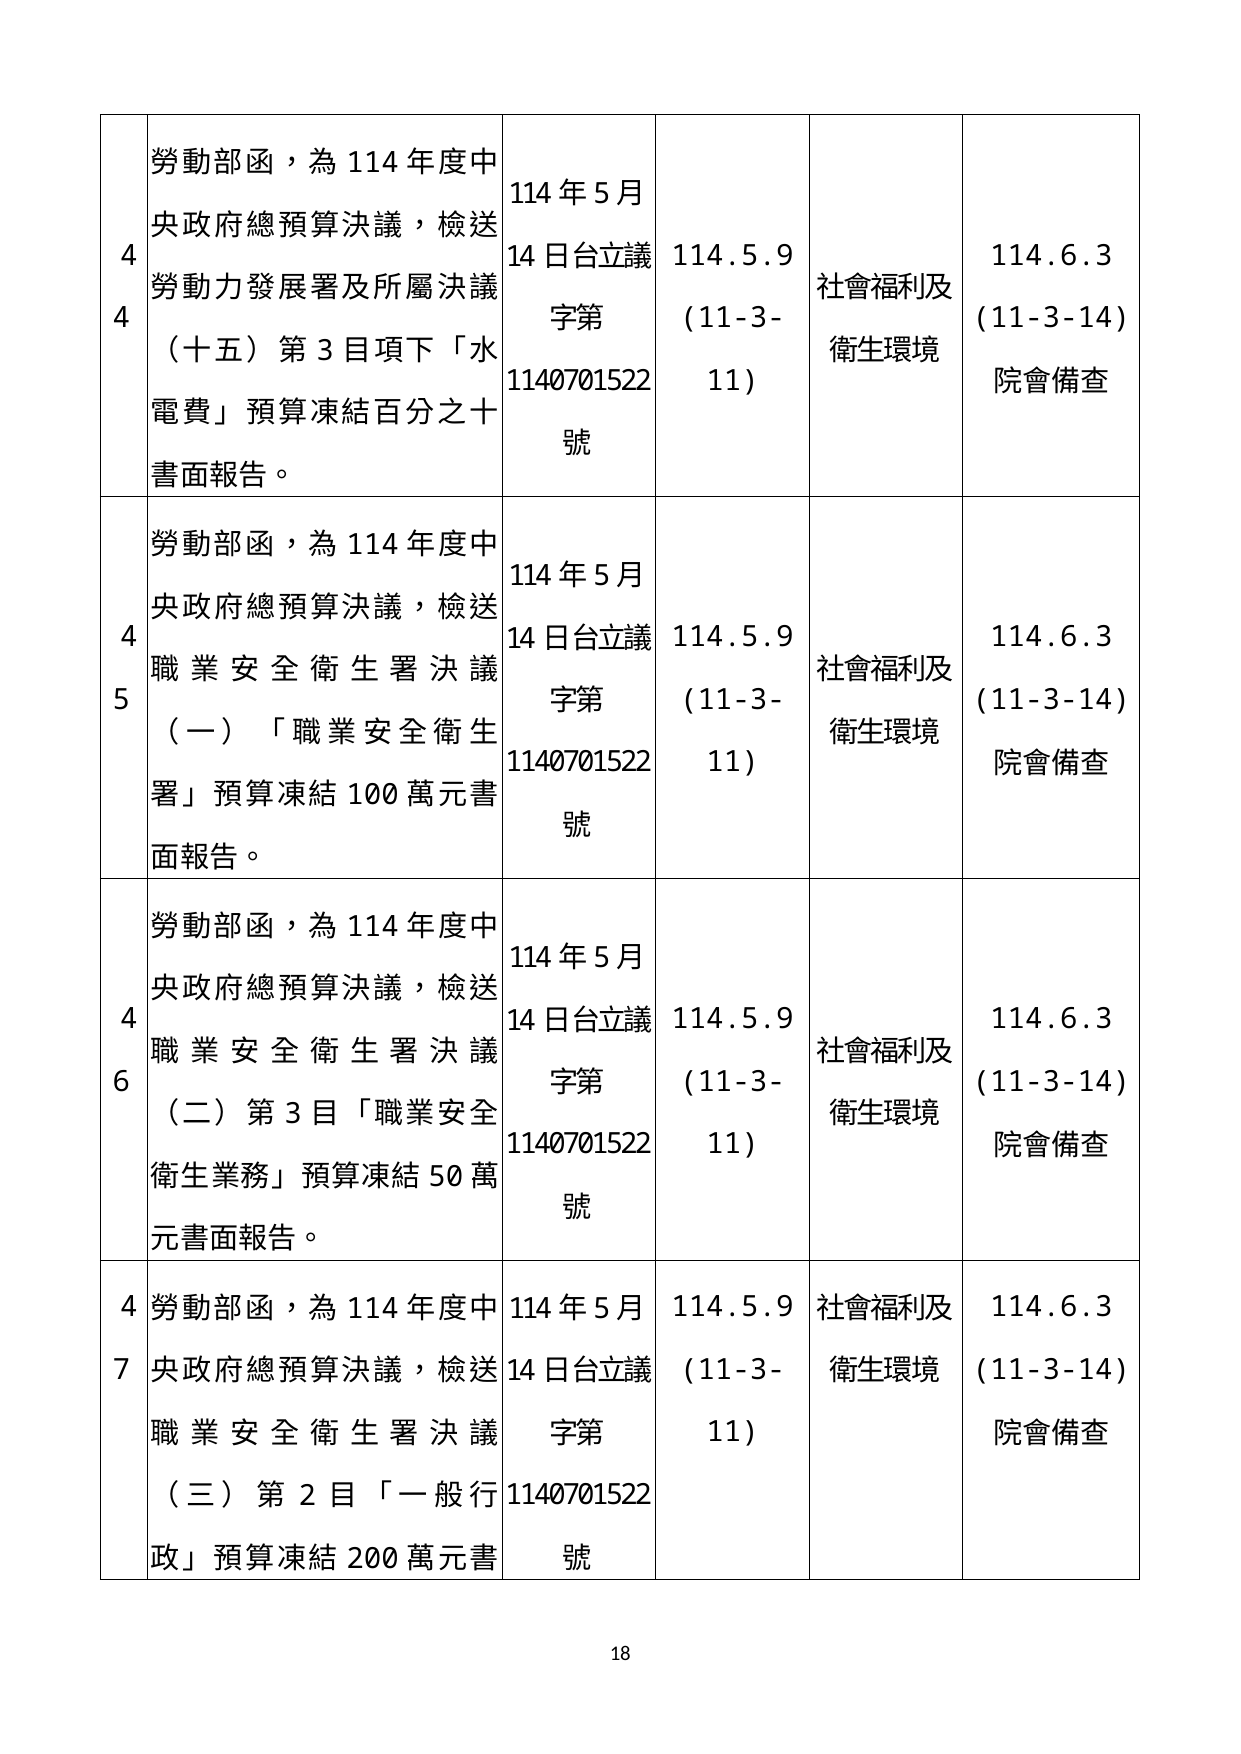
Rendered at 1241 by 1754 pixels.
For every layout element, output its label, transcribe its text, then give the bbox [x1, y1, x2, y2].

table_cell 社會福利及 衛生環境 [810, 497, 962, 878]
table_cell 社會福利及 衛生環境 [810, 1261, 962, 1579]
table_cell 勞動部函，為114年度中央政府總預算決議，檢送職業安全衛生署決議（三）第2目「一般行政」預算凍結200萬元書 [148, 1261, 502, 1579]
table_cell 114.6.3 (11-3-14) 院會備查 [963, 115, 1139, 496]
table_cell 114.6.3 (11-3-14) 院會備查 [963, 497, 1139, 878]
table_cell 114年5月14日台立議字第1140701522號 [503, 497, 655, 878]
table_cell 114年5月14日台立議字第1140701522號 [503, 1261, 655, 1579]
table_cell 114.5.9 (11-3-11) [656, 115, 809, 496]
table_cell 114.6.3 (11-3-14) 院會備查 [963, 879, 1139, 1260]
table_cell 114.5.9 (11-3-11) [656, 497, 809, 878]
table_cell [101, 1261, 147, 1579]
table_cell 勞動部函，為114年度中央政府總預算決議，檢送職業安全衛生署決議（一）「職業安全衛生署」預算凍結100萬元書面報告。 [148, 497, 502, 878]
table_cell [101, 497, 147, 878]
table_cell 114年5月14日台立議字第1140701522號 [503, 879, 655, 1260]
table_cell 114年5月14日台立議字第1140701522號 [503, 115, 655, 496]
table_cell 114.5.9 (11-3-11) [656, 879, 809, 1260]
table_cell 114.5.9 (11-3-11) [656, 1261, 809, 1579]
table_cell [101, 115, 147, 496]
table_cell [101, 879, 147, 1260]
table_cell 社會福利及 衛生環境 [810, 115, 962, 496]
table_cell 勞動部函，為114年度中央政府總預算決議，檢送勞動力發展署及所屬決議（十五）第3目項下「水電費」預算凍結百分之十書面報告。 [148, 115, 502, 496]
table_cell 114.6.3 (11-3-14) 院會備查 [963, 1261, 1139, 1579]
table_cell 社會福利及 衛生環境 [810, 879, 962, 1260]
table_cell 勞動部函，為114年度中央政府總預算決議，檢送職業安全衛生署決議（二）第3目「職業安全衛生業務」預算凍結50萬元書面報告。 [148, 879, 502, 1260]
